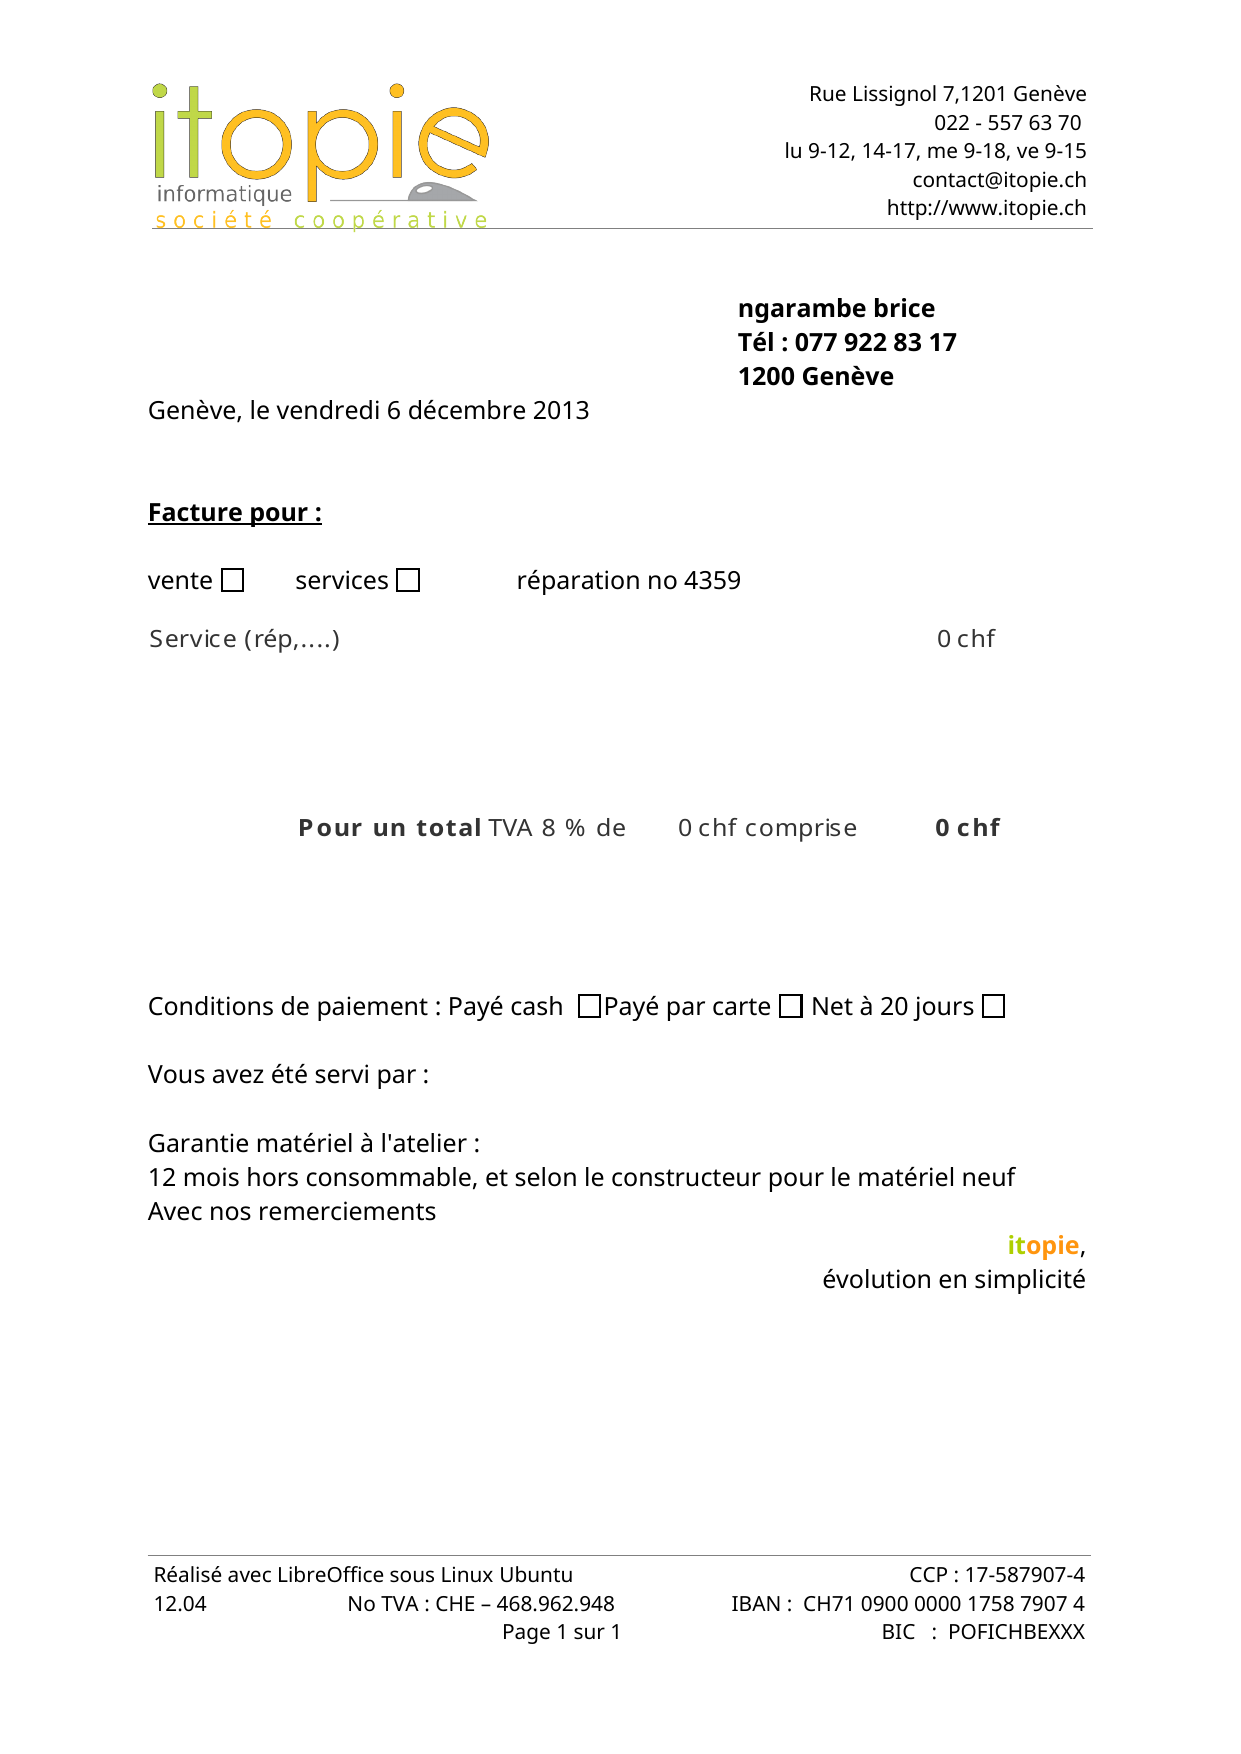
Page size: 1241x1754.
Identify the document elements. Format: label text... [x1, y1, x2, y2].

text évolution en simplicité [148, 1262, 1093, 1296]
text ngarambe brice [148, 290, 1093, 324]
text Vous avez été servi par : [148, 1057, 1093, 1091]
text Conditions de paiement : Payé cash Payé par carte Net à 20 jours [148, 989, 1093, 1023]
text vente services réparation no 4359 [148, 563, 1093, 597]
text Tél : 077 922 83 17 [148, 324, 1093, 358]
picture [138, 72, 500, 244]
text Genève, le vendredi 6 décembre 2013 [148, 392, 1093, 427]
text Avec nos remerciements [148, 1193, 1093, 1227]
text itopie, [148, 1227, 1093, 1262]
text Garantie matériel à l'atelier : [148, 1125, 1093, 1159]
text Facture pour : [148, 495, 1093, 529]
text 12 mois hors consommable, et selon le constructeur pour le matériel neuf [148, 1159, 1093, 1193]
text 1200 Genève [148, 358, 1093, 392]
